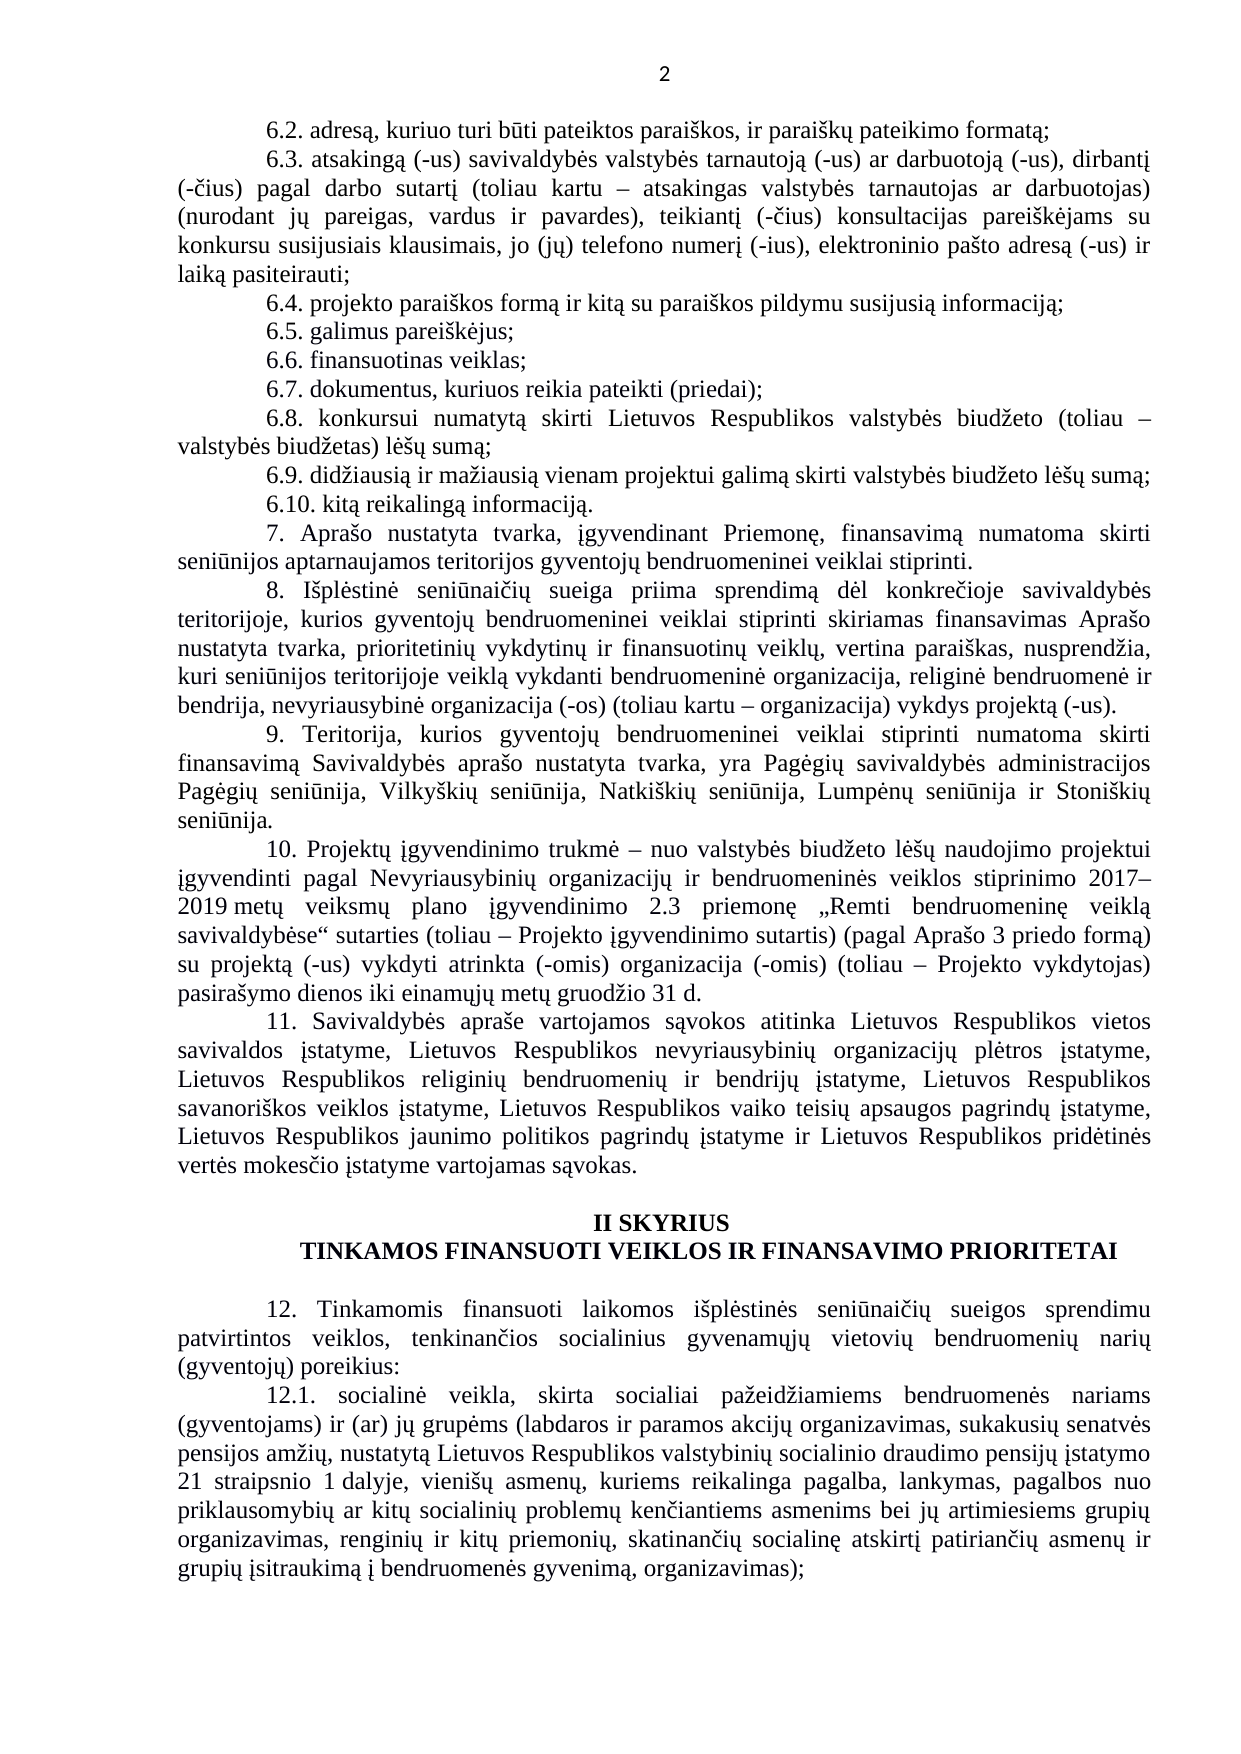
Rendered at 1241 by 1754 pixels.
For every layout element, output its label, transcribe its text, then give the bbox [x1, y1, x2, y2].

text 6.5. galimus pareiškėjus; [177, 316, 1152, 345]
text 11. Savivaldybės apraše vartojamos sąvokos atitinka Lietuvos Respublikos vietos savivaldos įstatyme, Lietuvos Respublikos nevyriausybinių organizacijų plėtros įstatyme, Lietuvos Respublikos religinių bendruomenių ir bendrijų įstatyme, Lietuvos Respublikos savanoriškos veiklos įstatyme, Lietuvos Respublikos vaiko teisių apsaugos pagrindų įstatyme, Lietuvos Respublikos jaunimo politikos pagrindų įstatyme ir Lietuvos Respublikos pridėtinės vertės mokesčio įstatyme vartojamas sąvokas. [177, 1006, 1152, 1179]
text 6.6. finansuotinas veiklas; [177, 345, 1152, 374]
text 6.9. didžiausią ir mažiausią vienam projektui galimą skirti valstybės biudžeto lėšų sumą; [177, 460, 1152, 489]
text 6.10. kitą reikalingą informaciją. [177, 489, 1152, 518]
text 6.4. projekto paraiškos formą ir kitą su paraiškos pildymu susijusią informaciją; [177, 288, 1152, 316]
text 10. Projektų įgyvendinimo trukmė – nuo valstybės biudžeto lėšų naudojimo projektui įgyvendinti pagal Nevyriausybinių organizacijų ir bendruomeninės veiklos stiprinimo 2017–2019 metų veiksmų plano įgyvendinimo 2.3 priemonę „Remti bendruomeninę veiklą savivaldybėse“ sutarties (toliau – Projekto įgyvendinimo sutartis) (pagal Aprašo 3 priedo formą) su projektą (-us) vykdyti atrinkta (-omis) organizacija (-omis) (toliau – Projekto vykdytojas) pasirašymo dienos iki einamųjų metų gruodžio 31 d. [177, 834, 1152, 1006]
text 6.7. dokumentus, kuriuos reikia pateikti (priedai); [177, 374, 1152, 403]
text 6.8. konkursui numatytą skirti Lietuvos Respublikos valstybės biudžeto (toliau – valstybės biudžetas) lėšų sumą; [177, 403, 1152, 460]
text 6.2. adresą, kuriuo turi būti pateiktos paraiškos, ir paraiškų pateikimo formatą; [177, 115, 1152, 144]
text II SKYRIUS [177, 1208, 1152, 1236]
text 7. Aprašo nustatyta tvarka, įgyvendinant Priemonę, finansavimą numatoma skirti seniūnijos aptarnaujamos teritorijos gyventojų bendruomeninei veiklai stiprinti. [177, 518, 1152, 575]
text 8. Išplėstinė seniūnaičių sueiga priima sprendimą dėl konkrečioje savivaldybės teritorijoje, kurios gyventojų bendruomeninei veiklai stiprinti skiriamas finansavimas Aprašo nustatyta tvarka, prioritetinių vykdytinų ir finansuotinų veiklų, vertina paraiškas, nusprendžia, kuri seniūnijos teritorijoje veiklą vykdanti bendruomeninė organizacija, religinė bendruomenė ir bendrija, nevyriausybinė organizacija (-os) (toliau kartu – organizacija) vykdys projektą (-us). [177, 575, 1152, 719]
text 12.1. socialinė veikla, skirta socialiai pažeidžiamiems bendruomenės nariams (gyventojams) ir (ar) jų grupėms (labdaros ir paramos akcijų organizavimas, sukakusių senatvės pensijos amžių, nustatytą Lietuvos Respublikos valstybinių socialinio draudimo pensijų įstatymo 21 straipsnio 1 dalyje, vienišų asmenų, kuriems reikalinga pagalba, lankymas, pagalbos nuo priklausomybių ar kitų socialinių problemų kenčiantiems asmenims bei jų artimiesiems grupių organizavimas, renginių ir kitų priemonių, skatinančių socialinę atskirtį patiriančių asmenų ir grupių įsitraukimą į bendruomenės gyvenimą, organizavimas); [177, 1380, 1152, 1581]
text 6.3. atsakingą (-us) savivaldybės valstybės tarnautoją (-us) ar darbuotoją (-us), dirbantį (‑čius) pagal darbo sutartį (toliau kartu – atsakingas valstybės tarnautojas ar darbuotojas) (nurodant jų pareigas, vardus ir pavardes), teikiantį (-čius) konsultacijas pareiškėjams su konkursu susijusiais klausimais, jo (jų) telefono numerį (-ius), elektroninio pašto adresą (-us) ir laiką pasiteirauti; [177, 144, 1152, 288]
text TINKAMOS FINANSUOTI VEIKLOS IR FINANSAVIMO PRIORITETAI [177, 1236, 1152, 1265]
text 12. Tinkamomis finansuoti laikomos išplėstinės seniūnaičių sueigos sprendimu patvirtintos veiklos, tenkinančios socialinius gyvenamųjų vietovių bendruomenių narių (gyventojų) poreikius: [177, 1294, 1152, 1380]
text 9. Teritorija, kurios gyventojų bendruomeninei veiklai stiprinti numatoma skirti finansavimą Savivaldybės aprašo nustatyta tvarka, yra Pagėgių savivaldybės administracijos Pagėgių seniūnija, Vilkyškių seniūnija, Natkiškių seniūnija, Lumpėnų seniūnija ir Stoniškių seniūnija. [177, 719, 1152, 834]
